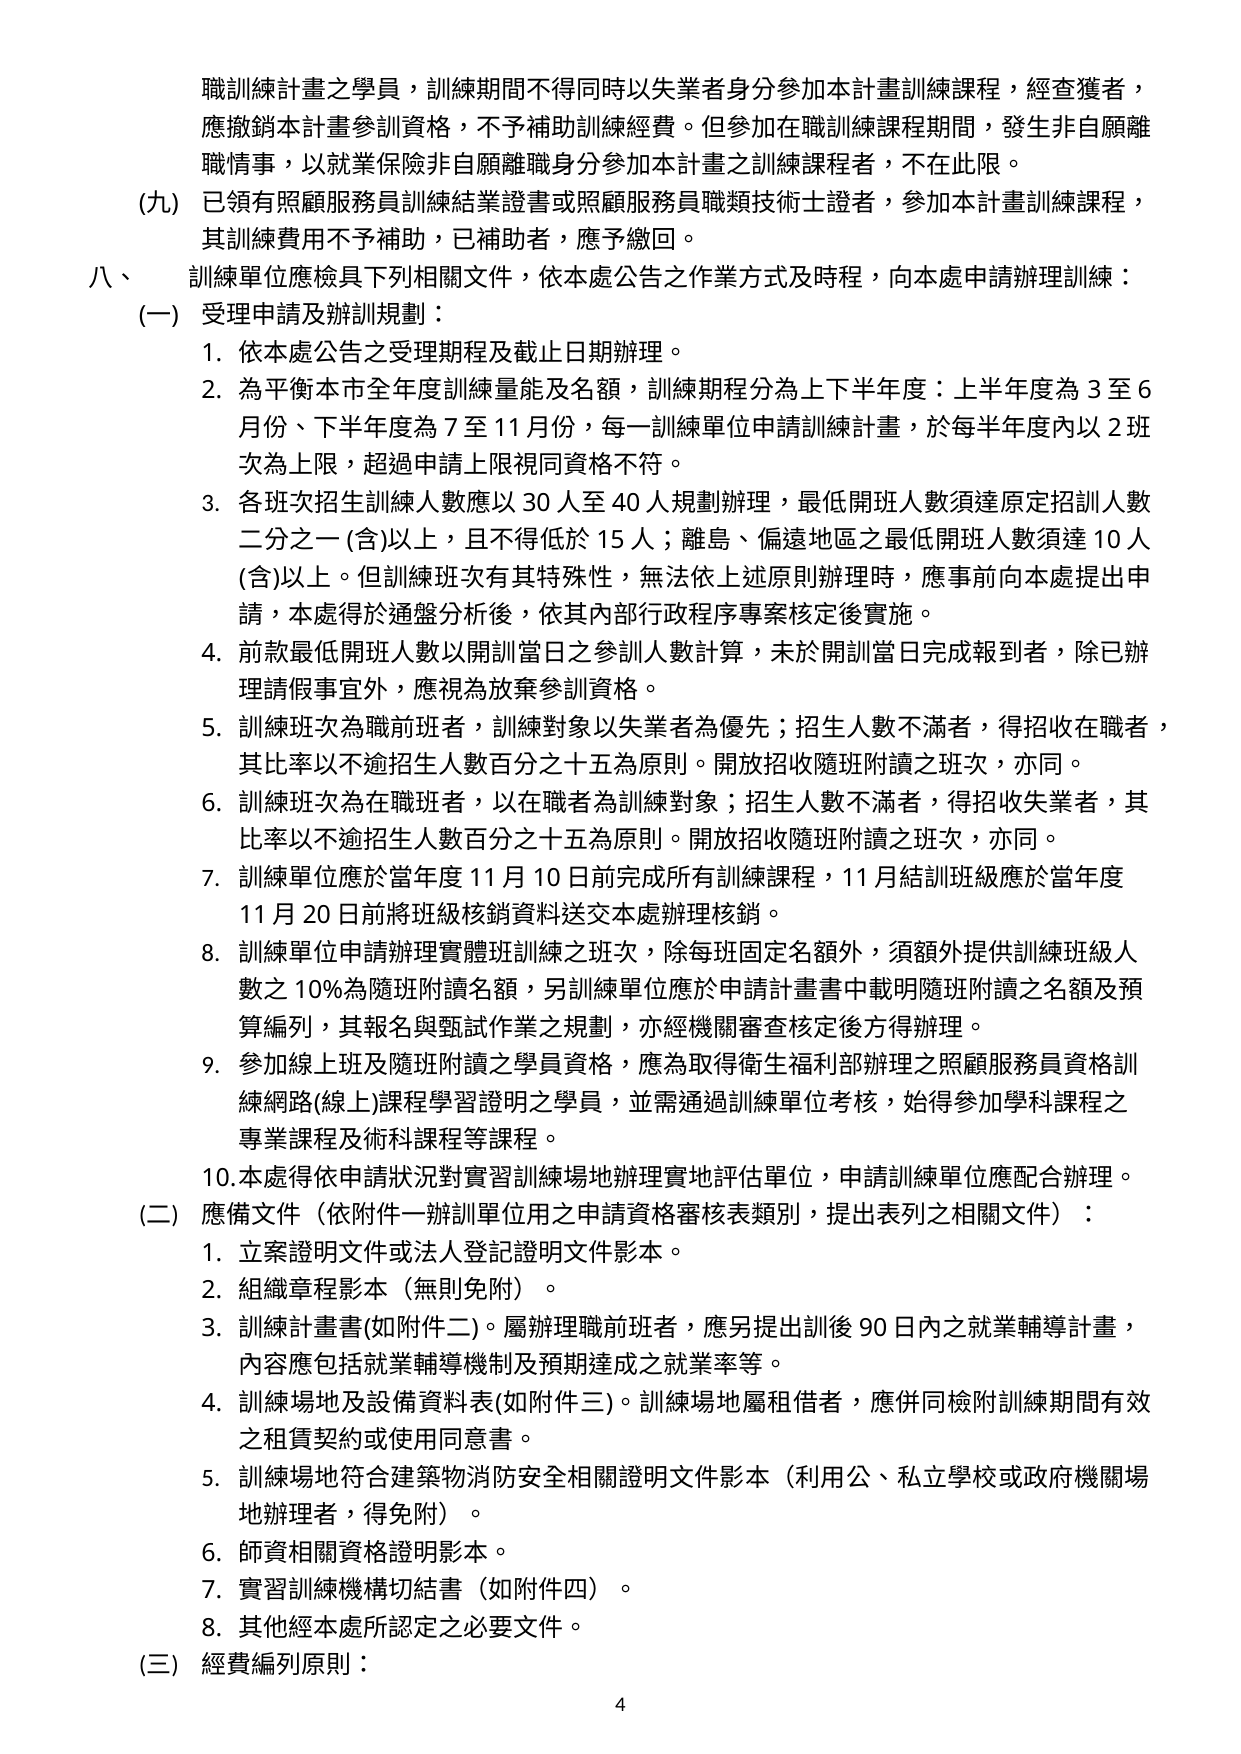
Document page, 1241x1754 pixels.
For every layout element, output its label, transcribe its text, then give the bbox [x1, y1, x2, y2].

list 為平衡本市全年度訓練量能及名額，訓練期程分為上下半年度：上半年度為3至6月份、下半年度為7至11月份，每一訓練單位申請訓練計畫，於每半年度內以2班次為上限，超過申請上限視同資格不符。 [201, 369, 1152, 481]
list 師資相關資格證明影本。 [201, 1531, 1152, 1569]
list 經費編列原則： [139, 1644, 1152, 1681]
list 依本處公告之受理期程及截止日期辦理。 [201, 331, 1152, 369]
list 其他經本處所認定之必要文件。 [201, 1606, 1152, 1644]
list 已領有照顧服務員訓練結業證書或照顧服務員職類技術士證者，參加本計畫訓練課程，其訓練費用不予補助，已補助者，應予繳回。 [139, 181, 1152, 256]
list 實習訓練機構切結書（如附件四）。 [201, 1569, 1152, 1606]
list 應備文件（依附件一辦訓單位用之申請資格審核表類別，提出表列之相關文件）： [139, 1194, 1152, 1231]
list 各班次招生訓練人數應以30人至40人規劃辦理，最低開班人數須達原定招訓人數二分之一 (含)以上，且不得低於15人；離島、偏遠地區之最低開班人數須達10人(含)以上。但訓練班次有其特殊性，無法依上述原則辦理時，應事前向本處提出申請，本處得於通盤分析後，依其內部行政程序專案核定後實施。 [201, 481, 1152, 631]
list 前款最低開班人數以開訓當日之參訓人數計算，未於開訓當日完成報到者，除已辦理請假事宜外，應視為放棄參訓資格。 [201, 631, 1152, 706]
list 本處得依申請狀況對實習訓練場地辦理實地評估單位，申請訓練單位應配合辦理。 [201, 1156, 1152, 1194]
list 訓練場地及設備資料表(如附件三)。訓練場地屬租借者，應併同檢附訓練期間有效之租賃契約或使用同意書。 [201, 1381, 1152, 1456]
list 參加線上班及隨班附讀之學員資格，應為取得衛生福利部辦理之照顧服務員資格訓練網路(線上)課程學習證明之學員，並需通過訓練單位考核，始得參加學科課程之專業課程及術科課程等課程。 [201, 1044, 1152, 1156]
list 訓練單位應檢具下列相關文件，依本處公告之作業方式及時程，向本處申請辦理訓練： [89, 256, 1152, 294]
list 訓練場地符合建築物消防安全相關證明文件影本（利用公、私立學校或政府機關場地辦理者，得免附）。 [201, 1456, 1152, 1531]
list 訓練計畫書(如附件二)。屬辦理職前班者，應另提出訓後90日內之就業輔導計畫，內容應包括就業輔導機制及預期達成之就業率等。 [201, 1306, 1152, 1381]
list 職訓練計畫之學員，訓練期間不得同時以失業者身分參加本計畫訓練課程，經查獲者，應撤銷本計畫參訓資格，不予補助訓練經費。但參加在職訓練課程期間，發生非自願離職情事，以就業保險非自願離職身分參加本計畫之訓練課程者，不在此限。 [139, 69, 1152, 181]
list 立案證明文件或法人登記證明文件影本。 [201, 1231, 1152, 1269]
list 受理申請及辦訓規劃： [139, 294, 1152, 331]
list 訓練單位應於當年度11月10日前完成所有訓練課程，11月結訓班級應於當年度11月20日前將班級核銷資料送交本處辦理核銷。 [201, 856, 1152, 931]
list 訓練班次為在職班者，以在職者為訓練對象；招生人數不滿者，得招收失業者，其比率以不逾招生人數百分之十五為原則。開放招收隨班附讀之班次，亦同。 [201, 781, 1152, 856]
list 訓練單位申請辦理實體班訓練之班次，除每班固定名額外，須額外提供訓練班級人數之10%為隨班附讀名額，另訓練單位應於申請計畫書中載明隨班附讀之名額及預算編列，其報名與甄試作業之規劃，亦經機關審查核定後方得辦理。 [201, 931, 1152, 1044]
list 組織章程影本（無則免附）。 [201, 1269, 1152, 1306]
list 訓練班次為職前班者，訓練對象以失業者為優先；招生人數不滿者，得招收在職者，其比率以不逾招生人數百分之十五為原則。開放招收隨班附讀之班次，亦同。 [201, 706, 1152, 781]
